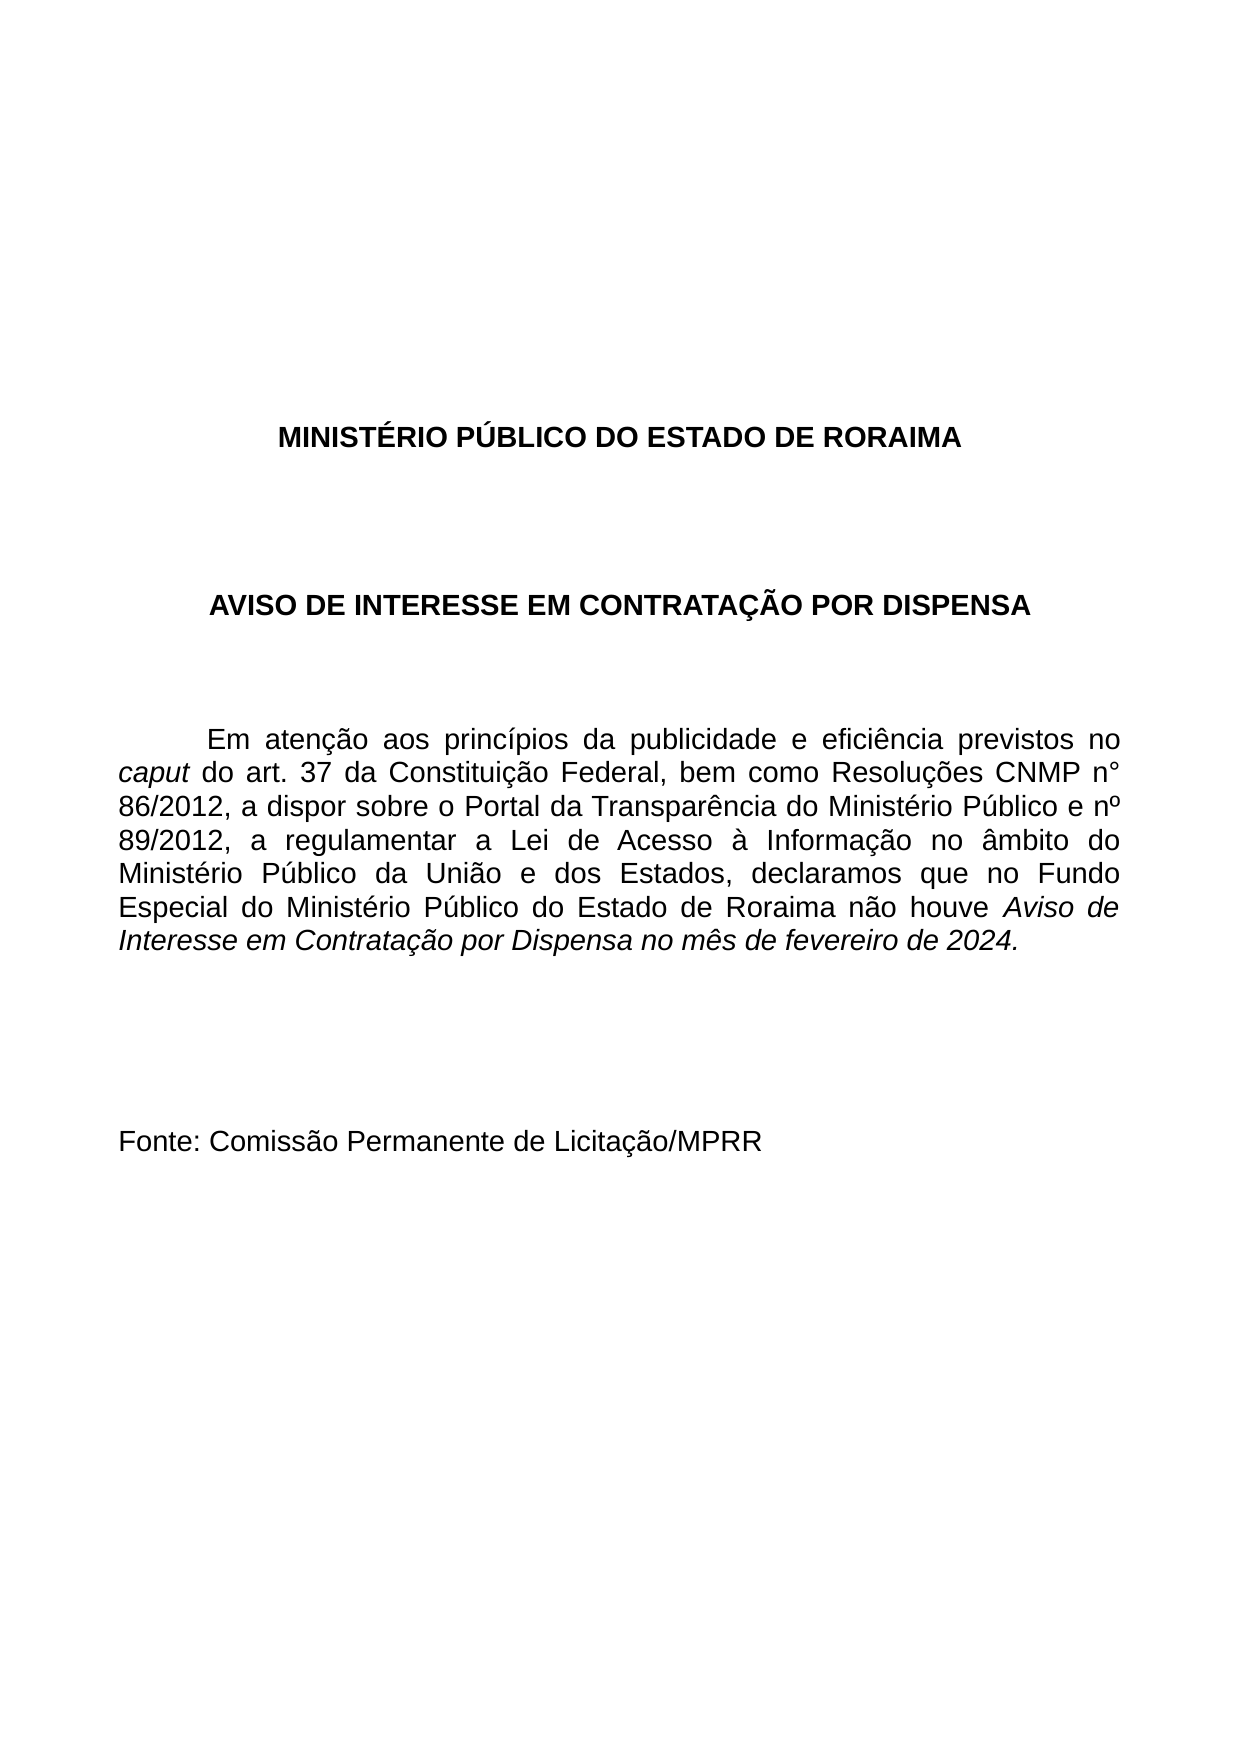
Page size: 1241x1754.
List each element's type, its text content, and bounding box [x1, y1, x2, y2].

text AVISO DE INTERESSE EM CONTRATAÇÃO POR DISPENSA [118, 588, 1122, 621]
text Em atenção aos princípios da publicidade e eficiência previstos no caput do art. 37 da Constituição Federal, bem como Resoluções CNMP n° 86/2012, a dispor sobre o Portal da Transparência do Ministério Público e nº 89/2012, a regulamentar a Lei de Acesso à Informação no âmbito do Ministério Público da União e dos Estados, declaramos que no Fundo Especial do Ministério Público do Estado de Roraima não houve Aviso de Interesse em Contratação por Dispensa no mês de fevereiro de 2024. [118, 722, 1122, 957]
text MINISTÉRIO PÚBLICO DO ESTADO DE RORAIMA [118, 420, 1122, 453]
text Fonte: Comissão Permanente de Licitação/MPRR [118, 1124, 1122, 1158]
